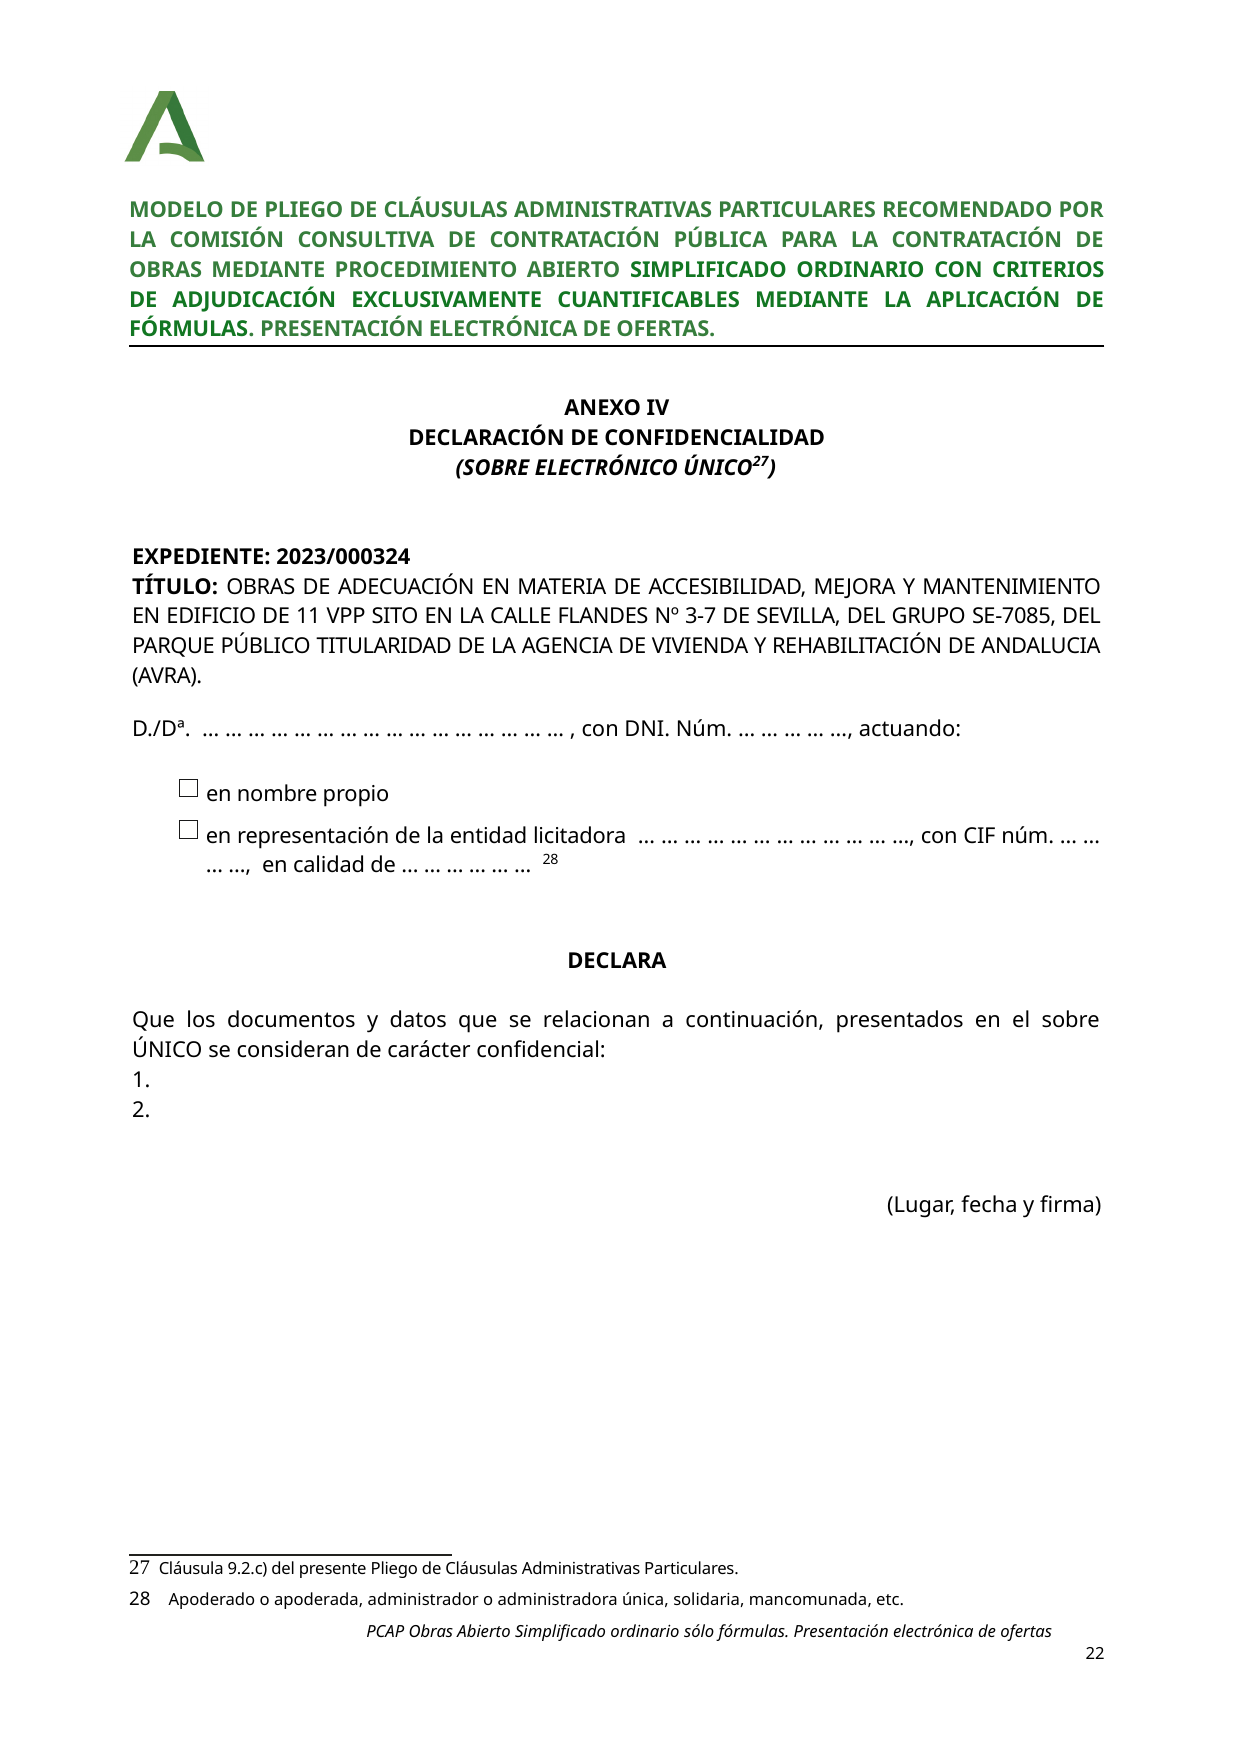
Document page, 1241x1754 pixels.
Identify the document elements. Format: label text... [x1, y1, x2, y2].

text Que los documentos y datos que se relacionan a continuación, presentados en el sobre ÚNICO se consideran de carácter confidencial: [129, 1004, 1104, 1064]
text DECLARACIÓN DE CONFIDENCIALIDAD [129, 422, 1104, 451]
text en nombre propio [203, 775, 1104, 811]
text MODELO DE PLIEGO DE CLÁUSULAS ADMINISTRATIVAS PARTICULARES RECOMENDADO POR LA COMISIÓN CONSULTIVA DE CONTRATACIÓN PÚBLICA PARA LA CONTRATACIÓN DE OBRAS MEDIANTE PROCEDIMIENTO ABIERTO SIMPLIFICADO ORDINARIO CON CRITERIOS DE ADJUDICACIÓN EXCLUSIVAMENTE CUANTIFICABLES MEDIANTE LA APLICACIÓN DE FÓRMULAS. PRESENTACIÓN ELECTRÓNICA DE OFERTAS. [129, 194, 1104, 345]
text Cláusula 9.2.c) del presente Pliego de Cláusulas Administrativas Particulares. [129, 1555, 1104, 1579]
text (Lugar, fecha y firma) [129, 1186, 1104, 1218]
text (SOBRE ELECTRÓNICO ÚNICO) [129, 451, 1104, 481]
text en representación de la entidad licitadora … … … … … … … … … … … …, con CIF núm. … … … …, en calidad de … … … … … … [203, 817, 1104, 882]
text Apoderado o apoderada, administrador o administradora única, solidaria, mancomunada, etc. [129, 1585, 1104, 1611]
text D./Dª. … … … … … … … … … … … … … … … … , con DNI. Núm. … … … … …, actuando: [129, 712, 1104, 742]
text DECLARA [129, 944, 1104, 974]
text 2. [129, 1093, 1104, 1123]
text EXPEDIENTE: 2023/000324 [129, 541, 1104, 571]
text ANEXO IV [129, 389, 1104, 422]
picture [120, 86, 209, 166]
text TÍTULO: OBRAS DE ADECUACIÓN EN MATERIA DE ACCESIBILIDAD, MEJORA Y MANTENIMIENTO EN EDIFICIO DE 11 VPP SITO EN LA CALLE FLANDES Nº 3-7 DE SEVILLA, DEL GRUPO SE-7085, DEL PARQUE PÚBLICO TITULARIDAD DE LA AGENCIA DE VIVIENDA Y REHABILITACIÓN DE ANDALUCIA (AVRA). [129, 571, 1104, 690]
text 1. [129, 1064, 1104, 1093]
